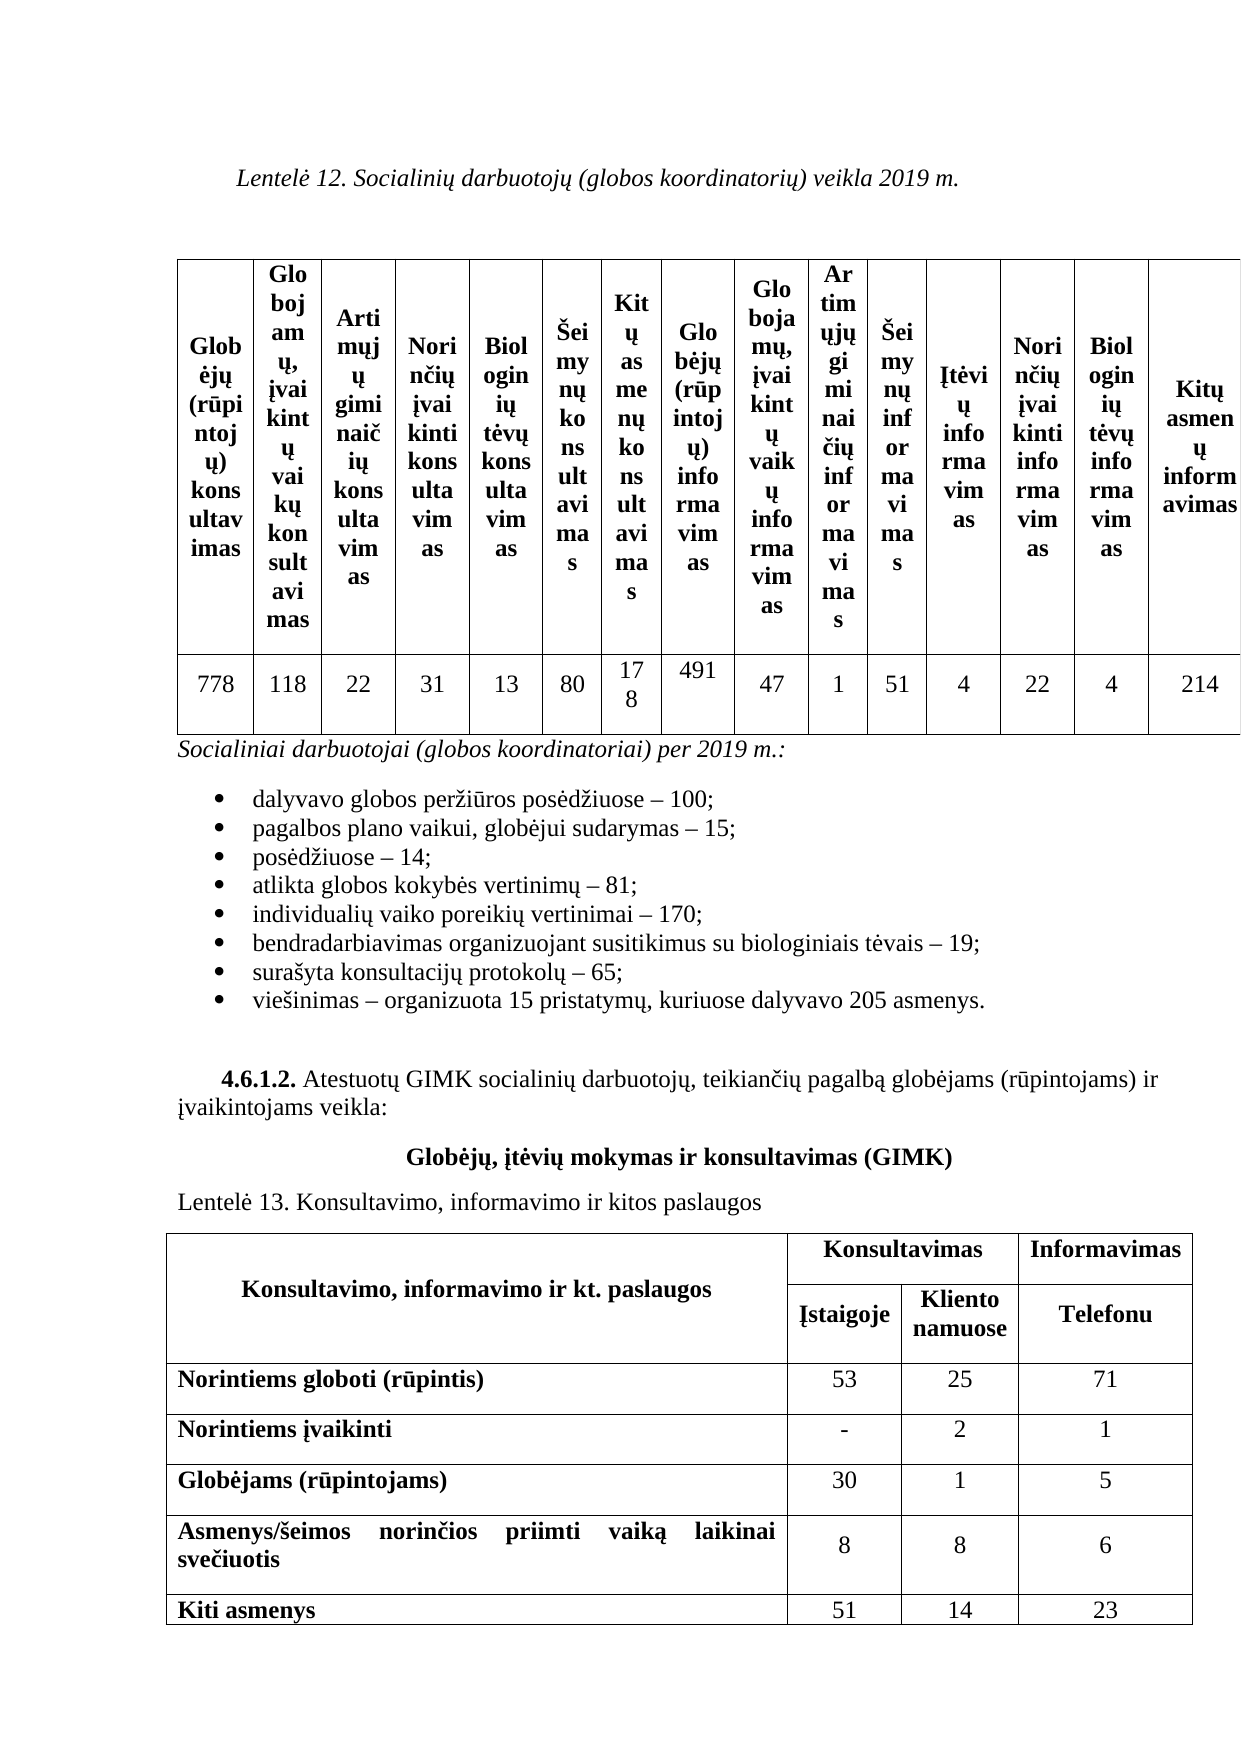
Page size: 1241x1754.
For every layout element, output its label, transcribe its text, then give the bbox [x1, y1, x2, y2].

table_cell Globėjams (rūpintojams) [167, 1465, 787, 1515]
text Globėjų, įtėvių mokymas ir konsultavimas (GIMK) [177, 1142, 1181, 1171]
table_cell 13 [470, 655, 542, 733]
table_header Norinčių įvaikinti konsultavimas [396, 260, 469, 654]
table_cell 53 [788, 1364, 901, 1413]
table_cell 71 [1019, 1364, 1192, 1413]
table_cell 22 [1001, 655, 1074, 733]
table_cell Norintiems globoti (rūpintis) [167, 1364, 787, 1413]
table_cell - [788, 1415, 901, 1464]
table_cell 51 [788, 1595, 901, 1624]
table_cell Kiti asmenys [167, 1595, 787, 1624]
table_cell Asmenys/šeimos norinčios priimti vaiką laikinai svečiuotis [167, 1516, 787, 1594]
list dalyvavo globos peržiūros posėdžiuose – 100; [215, 784, 1181, 813]
table_cell 31 [396, 655, 469, 733]
table_cell 1 [1019, 1415, 1192, 1464]
table_cell Įstaigoje [788, 1285, 901, 1363]
table_header Artimųjų giminaičių konsultavimas [322, 260, 395, 654]
table_cell 118 [254, 655, 321, 733]
table_cell Telefonu [1019, 1285, 1192, 1363]
table_header Kitų asmenų konsultavimas [602, 260, 661, 654]
table_cell 178 [602, 655, 661, 733]
table_cell 80 [543, 655, 601, 733]
table_header Norinčių įvaikinti informavimas [1001, 260, 1074, 654]
table_cell 8 [902, 1516, 1018, 1594]
text Socialiniai darbuotojai (globos koordinatoriai) per 2019 m.: [177, 735, 1181, 763]
table_header Biologinių tėvų konsultavimas [470, 260, 542, 654]
table_cell 491 [662, 655, 734, 733]
table_cell Norintiems įvaikinti [167, 1415, 787, 1464]
table_header Globojamų, įvaikintų vaikų informavimas [735, 260, 808, 654]
table_cell Kliento namuose [902, 1285, 1018, 1363]
list viešinimas – organizuota 15 pristatymų, kuriuose dalyvavo 205 asmenys. [215, 985, 1181, 1014]
table_cell 4 [1075, 655, 1148, 733]
table_header Kitų asmenų informavimas [1149, 260, 1240, 654]
table_cell 214 [1149, 655, 1240, 733]
table_cell 14 [902, 1595, 1018, 1624]
table_header Globėjų (rūpintojų) konsultavimas [178, 260, 253, 654]
text Lentelė 12. Socialinių darbuotojų (globos koordinatorių) veikla 2019 m. [162, 163, 1181, 192]
table_cell 2 [902, 1415, 1018, 1464]
table_cell 1 [902, 1465, 1018, 1515]
text Lentelė 13. Konsultavimo, informavimo ir kitos paslaugos [177, 1187, 1181, 1216]
table_header Informavimas [1019, 1234, 1192, 1283]
table_cell 778 [178, 655, 253, 733]
table_header Konsultavimas [788, 1234, 1018, 1283]
table_header Šeimynų konsultavimas [543, 260, 601, 654]
table_cell 23 [1019, 1595, 1192, 1624]
table_header Šeimynų informavimas [868, 260, 926, 654]
table_header Artimųjų giminaičių informavimas [809, 260, 867, 654]
table_cell 47 [735, 655, 808, 733]
table_cell 22 [322, 655, 395, 733]
table_cell 25 [902, 1364, 1018, 1413]
table_header Įtėvių informavimas [927, 260, 1000, 654]
list individualių vaiko poreikių vertinimai – 170; [215, 899, 1181, 928]
list atlikta globos kokybės vertinimų – 81; [215, 870, 1181, 899]
table_cell 51 [868, 655, 926, 733]
list posėdžiuose – 14; [215, 842, 1181, 870]
list bendradarbiavimas organizuojant susitikimus su biologiniais tėvais – 19; [215, 928, 1181, 957]
table_cell 1 [809, 655, 867, 733]
table_header Konsultavimo, informavimo ir kt. paslaugos [167, 1234, 787, 1363]
table_header Globojamų, įvaikintų vaikų konsultavimas [254, 260, 321, 654]
text 4.6.1.2. Atestuotų GIMK socialinių darbuotojų, teikiančių pagalbą globėjams (rūpintojams) ir įvaikintojams veikla: [177, 1064, 1181, 1121]
table_cell 5 [1019, 1465, 1192, 1515]
table_cell 6 [1019, 1516, 1192, 1594]
table_header Globėjų (rūpintojų) informavimas [662, 260, 734, 654]
table_cell 30 [788, 1465, 901, 1515]
table_cell 4 [927, 655, 1000, 733]
list surašyta konsultacijų protokolų – 65; [215, 957, 1181, 985]
table_cell 8 [788, 1516, 901, 1594]
list pagalbos plano vaikui, globėjui sudarymas – 15; [215, 813, 1181, 842]
table_header Biologinių tėvų informavimas [1075, 260, 1148, 654]
